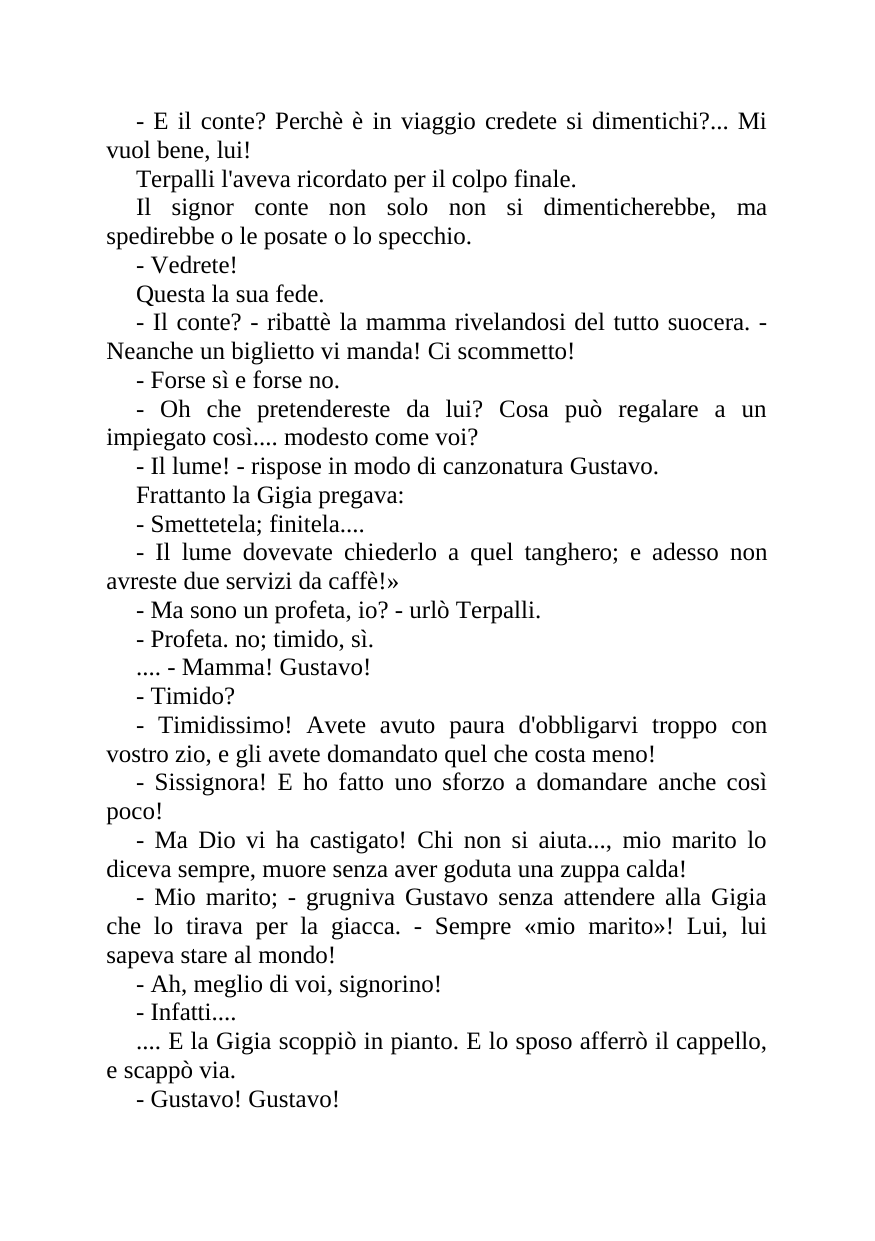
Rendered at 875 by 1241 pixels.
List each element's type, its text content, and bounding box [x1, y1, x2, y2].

text - Ma sono un profeta, io? - urlò Terpalli. [106, 595, 768, 624]
text - Forse sì e forse no. [106, 365, 768, 394]
text Il signor conte non solo non si dimenticherebbe, ma spedirebbe o le posate o lo specchio. [106, 192, 768, 250]
text - Vedrete! [106, 250, 768, 279]
text - Profeta. no; timido, sì. [106, 624, 768, 652]
text - Il lume dovevate chiederlo a quel tanghero; e adesso non avreste due servizi da caffè!» [106, 537, 768, 595]
text - Gustavo! Gustavo! [106, 1084, 768, 1112]
text - Ma Dio vi ha castigato! Chi non si aiuta..., mio marito lo diceva sempre, muore senza aver goduta una zuppa calda! [106, 825, 768, 882]
text .... - Mamma! Gustavo! [106, 652, 768, 681]
text Questa la sua fede. [106, 279, 768, 307]
text - Ah, meglio di voi, signorino! [106, 969, 768, 997]
text - Il conte? - ribattè la mamma rivelandosi del tutto suocera. - Neanche un biglietto vi manda! Ci scommetto! [106, 307, 768, 365]
text .... E la Gigia scoppiò in pianto. E lo sposo afferrò il cappello, e scappò via. [106, 1026, 768, 1084]
text - E il conte? Perchè è in viaggio credete si dimentichi?... Mi vuol bene, lui! [106, 106, 768, 164]
text - Il lume! - rispose in modo di canzonatura Gustavo. [106, 451, 768, 480]
text - Sissignora! E ho fatto uno sforzo a domandare anche così poco! [106, 767, 768, 825]
text - Timido? [106, 681, 768, 710]
text - Infatti.... [106, 997, 768, 1026]
text - Smettetela; finitela.... [106, 509, 768, 537]
text - Mio marito; - grugniva Gustavo senza attendere alla Gigia che lo tirava per la giacca. - Sempre «mio marito»! Lui, lui sapeva stare al mondo! [106, 882, 768, 969]
text - Timidissimo! Avete avuto paura d'obbligarvi troppo con vostro zio, e gli avete domandato quel che costa meno! [106, 710, 768, 767]
text Frattanto la Gigia pregava: [106, 480, 768, 509]
text Terpalli l'aveva ricordato per il colpo finale. [106, 164, 768, 192]
text - Oh che pretendereste da lui? Cosa può regalare a un impiegato così.... modesto come voi? [106, 394, 768, 451]
